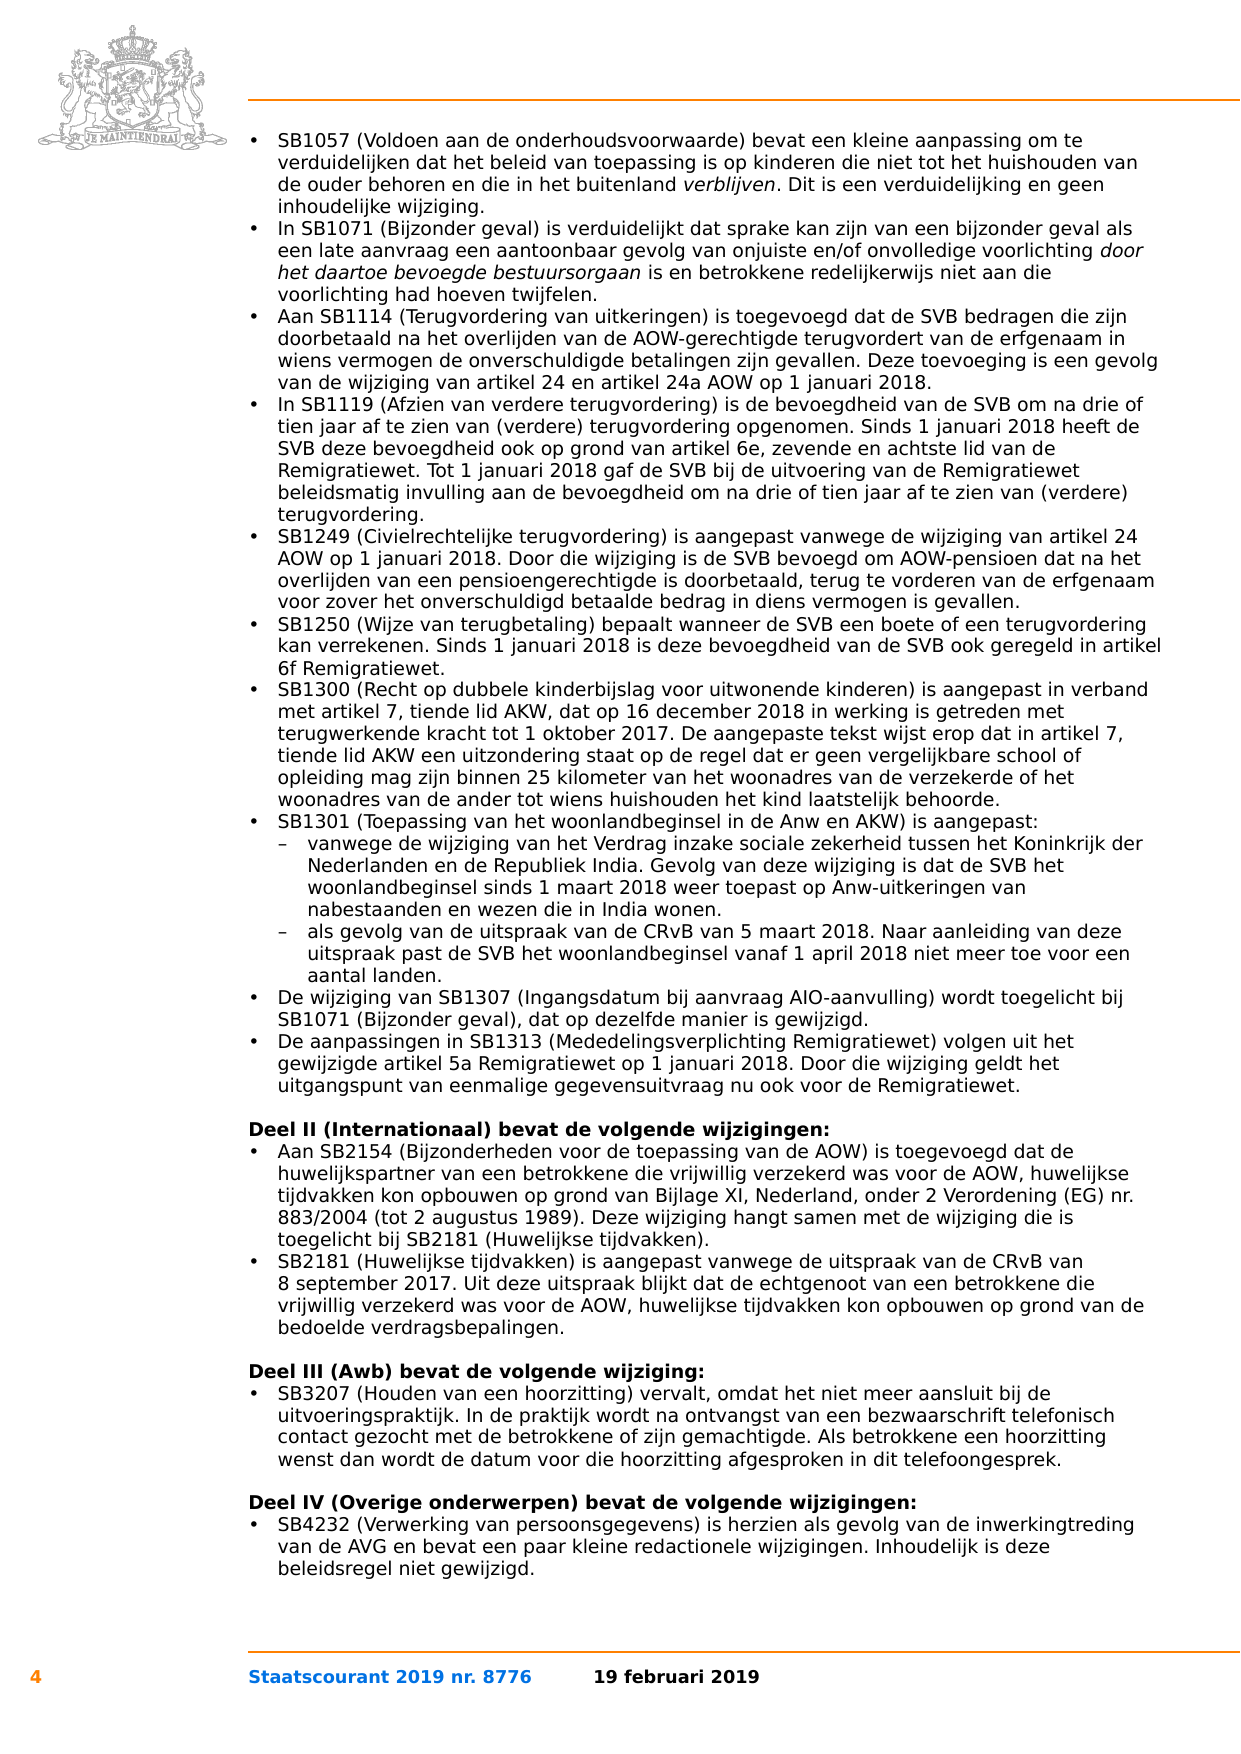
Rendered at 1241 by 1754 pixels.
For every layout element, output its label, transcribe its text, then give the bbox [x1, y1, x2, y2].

text • De aanpassingen in SB1313 (Mededelingsverplichting Remigratiewet) volgen uit het gewijzigde artikel 5a Remigratiewet op 1 januari 2018. Door die wijziging geldt het uitgangspunt van eenmalige gegevensuitvraag nu ook voor de Remigratiewet. [248, 1031, 1163, 1097]
text • De wijziging van SB1307 (Ingangsdatum bij aanvraag AIO-aanvulling) wordt toegelicht bij SB1071 (Bijzonder geval), dat op dezelfde manier is gewijzigd. [248, 987, 1163, 1031]
text • SB1300 (Recht op dubbele kinderbijslag voor uitwonende kinderen) is aangepast in verband met artikel 7, tiende lid AKW, dat op 16 december 2018 in werking is getreden met terugwerkende kracht tot 1 oktober 2017. De aangepaste tekst wijst erop dat in artikel 7, tiende lid AKW een uitzondering staat op de regel dat er geen vergelijkbare school of opleiding mag zijn binnen 25 kilometer van het woonadres van de verzekerde of het woonadres van de ander tot wiens huishouden het kind laatstelijk behoorde. [248, 679, 1163, 811]
text • SB1249 (Civielrechtelijke terugvordering) is aangepast vanwege de wijziging van artikel 24 AOW op 1 januari 2018. Door die wijziging is de SVB bevoegd om AOW-pensioen dat na het overlijden van een pensioengerechtigde is doorbetaald, terug te vorderen van de erfgenaam voor zover het onverschuldigd betaalde bedrag in diens vermogen is gevallen. [248, 526, 1163, 613]
text Deel III (Awb) bevat de volgende wijziging: [248, 1361, 1163, 1382]
text Deel IV (Overige onderwerpen) bevat de volgende wijzigingen: [248, 1492, 1163, 1514]
text • SB4232 (Verwerking van persoonsgegevens) is herzien als gevolg van de inwerkingtreding van de AVG en bevat een paar kleine redactionele wijzigingen. Inhoudelijk is deze beleidsregel niet gewijzigd. [248, 1514, 1163, 1580]
text • In SB1119 (Afzien van verdere terugvordering) is de bevoegdheid van de SVB om na drie of tien jaar af te zien van (verdere) terugvordering opgenomen. Sinds 1 januari 2018 heeft de SVB deze bevoegdheid ook op grond van artikel 6e, zevende en achtste lid van de Remigratiewet. Tot 1 januari 2018 gaf de SVB bij de uitvoering van de Remigratiewet beleidsmatig invulling aan de bevoegdheid om na drie of tien jaar af te zien van (verdere) terugvordering. [248, 394, 1163, 526]
text • Aan SB1114 (Terugvordering van uitkeringen) is toegevoegd dat de SVB bedragen die zijn doorbetaald na het overlijden van de AOW-gerechtigde terugvordert van de erfgenaam in wiens vermogen de onverschuldigde betalingen zijn gevallen. Deze toevoeging is een gevolg van de wijziging van artikel 24 en artikel 24a AOW op 1 januari 2018. [248, 306, 1163, 394]
text • SB3207 (Houden van een hoorzitting) vervalt, omdat het niet meer aansluit bij de uitvoeringspraktijk. In de praktijk wordt na ontvangst van een bezwaarschrift telefonisch contact gezocht met de betrokkene of zijn gemachtigde. Als betrokkene een hoorzitting wenst dan wordt de datum voor die hoorzitting afgesproken in dit telefoongesprek. [248, 1382, 1163, 1470]
text • Aan SB2154 (Bijzonderheden voor de toepassing van de AOW) is toegevoegd dat de huwelijkspartner van een betrokkene die vrijwillig verzekerd was voor de AOW, huwelijkse tijdvakken kon opbouwen op grond van Bijlage XI, Nederland, onder 2 Verordening (EG) nr. 883/2004 (tot 2 augustus 1989). Deze wijziging hangt samen met de wijziging die is toegelicht bij SB2181 (Huwelijkse tijdvakken). [248, 1141, 1163, 1251]
text • In SB1071 (Bijzonder geval) is verduidelijkt dat sprake kan zijn van een bijzonder geval als een late aanvraag een aantoonbaar gevolg van onjuiste en/of onvolledige voorlichting door het daartoe bevoegde bestuursorgaan is en betrokkene redelijkerwijs niet aan die voorlichting had hoeven twijfelen. [248, 218, 1163, 306]
text • SB2181 (Huwelijkse tijdvakken) is aangepast vanwege de uitspraak van de CRvB van 8 september 2017. Uit deze uitspraak blijkt dat de echtgenoot van een betrokkene die vrijwillig verzekerd was voor de AOW, huwelijkse tijdvakken kon opbouwen op grond van de bedoelde verdragsbepalingen. [248, 1251, 1163, 1339]
text – vanwege de wijziging van het Verdrag inzake sociale zekerheid tussen het Koninkrijk der Nederlanden en de Republiek India. Gevolg van deze wijziging is dat de SVB het woonlandbeginsel sinds 1 maart 2018 weer toepast op Anw-uitkeringen van nabestaanden en wezen die in India wonen. [278, 833, 1163, 921]
text Deel II (Internationaal) bevat de volgende wijzigingen: [248, 1119, 1163, 1141]
text • SB1057 (Voldoen aan de onderhoudsvoorwaarde) bevat een kleine aanpassing om te verduidelijken dat het beleid van toepassing is op kinderen die niet tot het huishouden van de ouder behoren en die in het buitenland verblijven. Dit is een verduidelijking en geen inhoudelijke wijziging. [248, 130, 1163, 218]
picture [38, 25, 227, 150]
text – als gevolg van de uitspraak van de CRvB van 5 maart 2018. Naar aanleiding van deze uitspraak past de SVB het woonlandbeginsel vanaf 1 april 2018 niet meer toe voor een aantal landen. [278, 921, 1163, 987]
text • SB1301 (Toepassing van het woonlandbeginsel in de Anw en AKW) is aangepast: [248, 811, 1163, 833]
text • SB1250 (Wijze van terugbetaling) bepaalt wanneer de SVB een boete of een terugvordering kan verrekenen. Sinds 1 januari 2018 is deze bevoegdheid van de SVB ook geregeld in artikel 6f Remigratiewet. [248, 613, 1163, 679]
